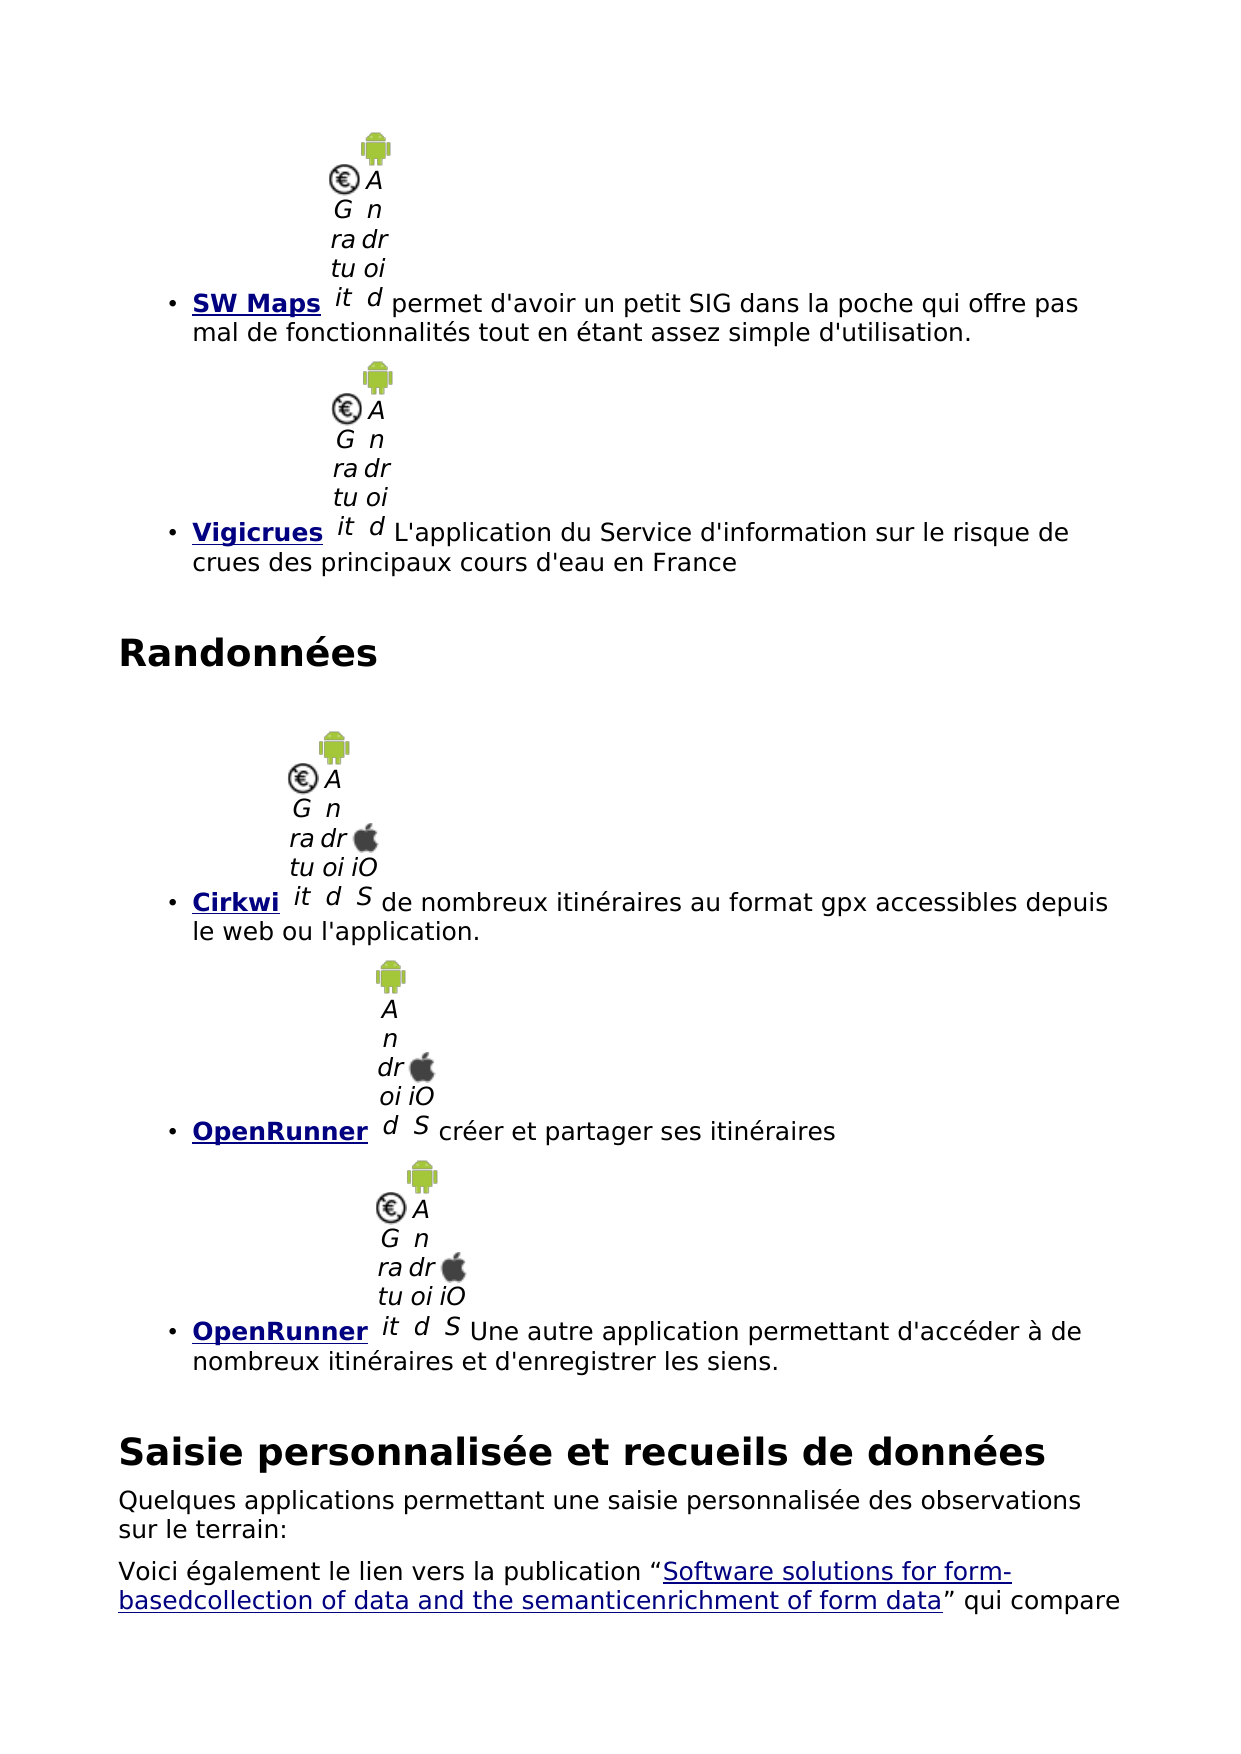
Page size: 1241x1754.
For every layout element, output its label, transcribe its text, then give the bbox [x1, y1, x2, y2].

list iOS [407, 1083, 438, 1141]
list Gratuit [376, 1225, 407, 1341]
list OpenRunner créer et partager ses itinéraires [177, 946, 1122, 1147]
list Android [362, 396, 393, 542]
list Vigicrues L'application du Service d'information sur le risque de crues des principaux cours d'eau en France [177, 347, 1122, 577]
picture [375, 1159, 439, 1225]
list OpenRunner Une autre application permettant d'accéder à de nombreux itinéraires et d'enregistrer les siens. [177, 1147, 1122, 1376]
picture [328, 130, 392, 196]
text Voici également le lien vers la publication “Software solutions for form-basedcollection of data and the semanticenrichment of form data” qui compare [118, 1557, 1122, 1616]
list Gratuit [287, 795, 319, 911]
picture [287, 729, 350, 795]
list Android [360, 167, 391, 312]
list Android [319, 766, 350, 911]
list SW Maps permet d'avoir un petit SIG dans la poche qui offre pas mal de fonctionnalités tout en étant assez simple d'utilisation. [177, 118, 1122, 347]
picture [375, 958, 407, 995]
subtitle Saisie personnalisée et recueils de données [118, 1430, 1122, 1474]
picture [350, 823, 382, 853]
list Android [407, 1195, 438, 1341]
subtitle Randonnées [118, 631, 1122, 675]
list iOS [350, 853, 381, 911]
list Android [376, 995, 407, 1141]
list Cirkwi de nombreux itinéraires au format gpx accessibles depuis le web ou l'application. [177, 717, 1122, 946]
list iOS [438, 1283, 469, 1341]
text Quelques applications permettant une saisie personnalisée des observations sur le terrain: [118, 1487, 1122, 1545]
list Gratuit [329, 196, 360, 312]
picture [407, 1052, 439, 1083]
list Gratuit [331, 426, 362, 542]
picture [331, 360, 394, 426]
picture [438, 1252, 470, 1283]
